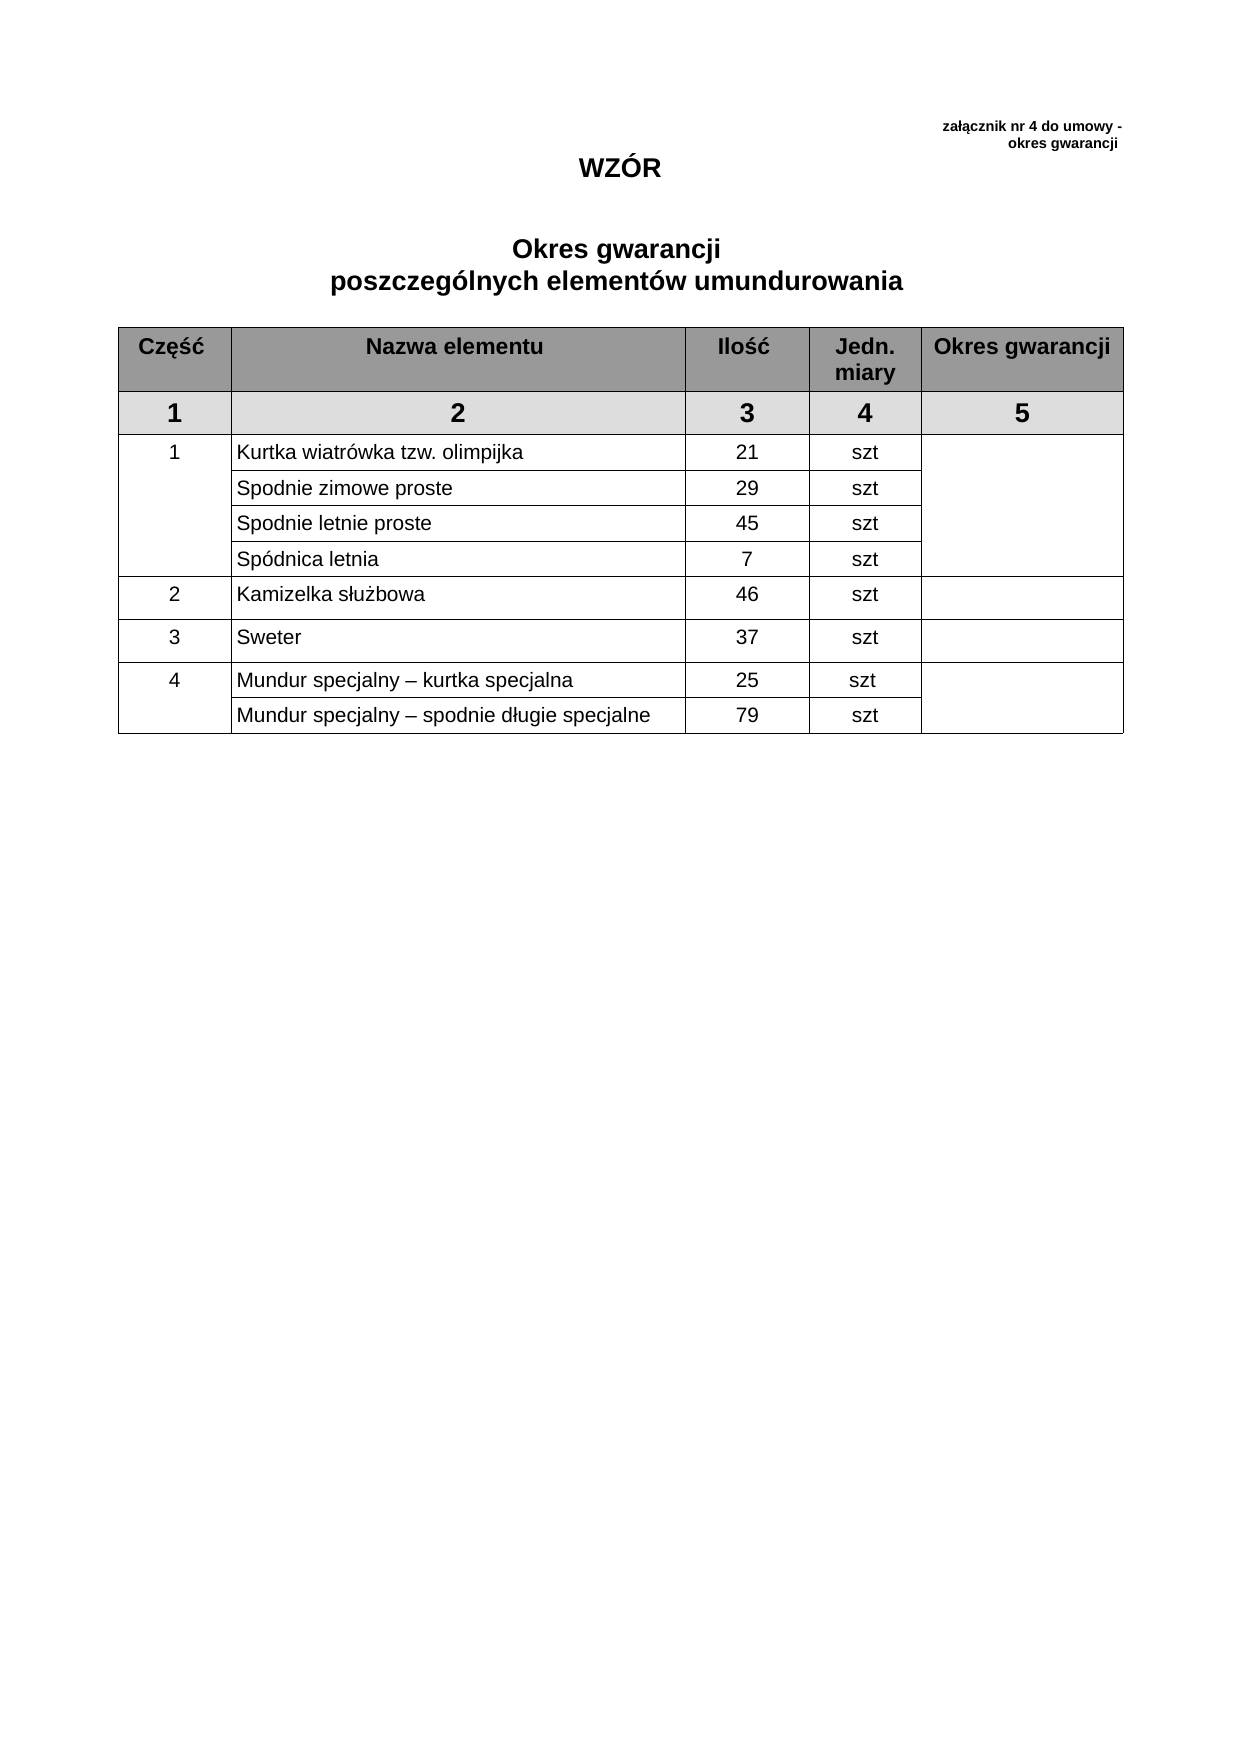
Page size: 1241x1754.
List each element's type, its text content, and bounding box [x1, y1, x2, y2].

table_cell 37 [686, 620, 809, 662]
table_cell [922, 577, 1123, 619]
table_cell Kamizelka służbowa [232, 577, 685, 619]
text WZÓR [118, 152, 1122, 183]
text załącznik nr 4 do umowy - [118, 118, 1122, 135]
table_cell [922, 620, 1123, 662]
table_cell 4 [119, 663, 231, 733]
table_cell 1 [119, 392, 231, 434]
table_cell Spodnie letnie proste [232, 506, 685, 541]
table_cell 29 [686, 471, 809, 505]
table_cell szt [810, 542, 921, 576]
table_cell [922, 435, 1123, 576]
table_cell 46 [686, 577, 809, 619]
table_cell szt [810, 620, 921, 662]
table_cell 4 [810, 392, 921, 434]
table_header Okres gwarancji [922, 328, 1123, 391]
table_cell Mundur specjalny – spodnie długie specjalne [232, 698, 685, 733]
table_cell 3 [119, 620, 231, 662]
table_cell szt [810, 506, 921, 541]
table_cell szt [810, 663, 921, 697]
text Okres gwarancji [118, 233, 1122, 264]
table_cell 45 [686, 506, 809, 541]
text poszczególnych elementów umundurowania [118, 264, 1122, 296]
table_cell Spodnie zimowe proste [232, 471, 685, 505]
table_cell 1 [119, 435, 231, 576]
table_header Ilość [686, 328, 809, 391]
table_cell 5 [922, 392, 1123, 434]
table_cell Sweter [232, 620, 685, 662]
table_header Jedn. miary [810, 328, 921, 391]
table_cell 2 [119, 577, 231, 619]
table_cell szt [810, 698, 921, 733]
table_cell 3 [686, 392, 809, 434]
table_cell Spódnica letnia [232, 542, 685, 576]
table_header Część [119, 328, 231, 391]
table_cell 7 [686, 542, 809, 576]
table_cell 2 [232, 392, 685, 434]
table_cell szt [810, 577, 921, 619]
table_cell 79 [686, 698, 809, 733]
table_cell Kurtka wiatrówka tzw. olimpijka [232, 435, 685, 469]
table_cell 21 [686, 435, 809, 469]
table_cell szt [810, 435, 921, 469]
table_cell Mundur specjalny – kurtka specjalna [232, 663, 685, 697]
text okres gwarancji [118, 135, 1122, 152]
table_cell szt [810, 471, 921, 505]
table_cell [922, 663, 1123, 733]
table_cell 25 [686, 663, 809, 697]
table_header Nazwa elementu [232, 328, 685, 391]
